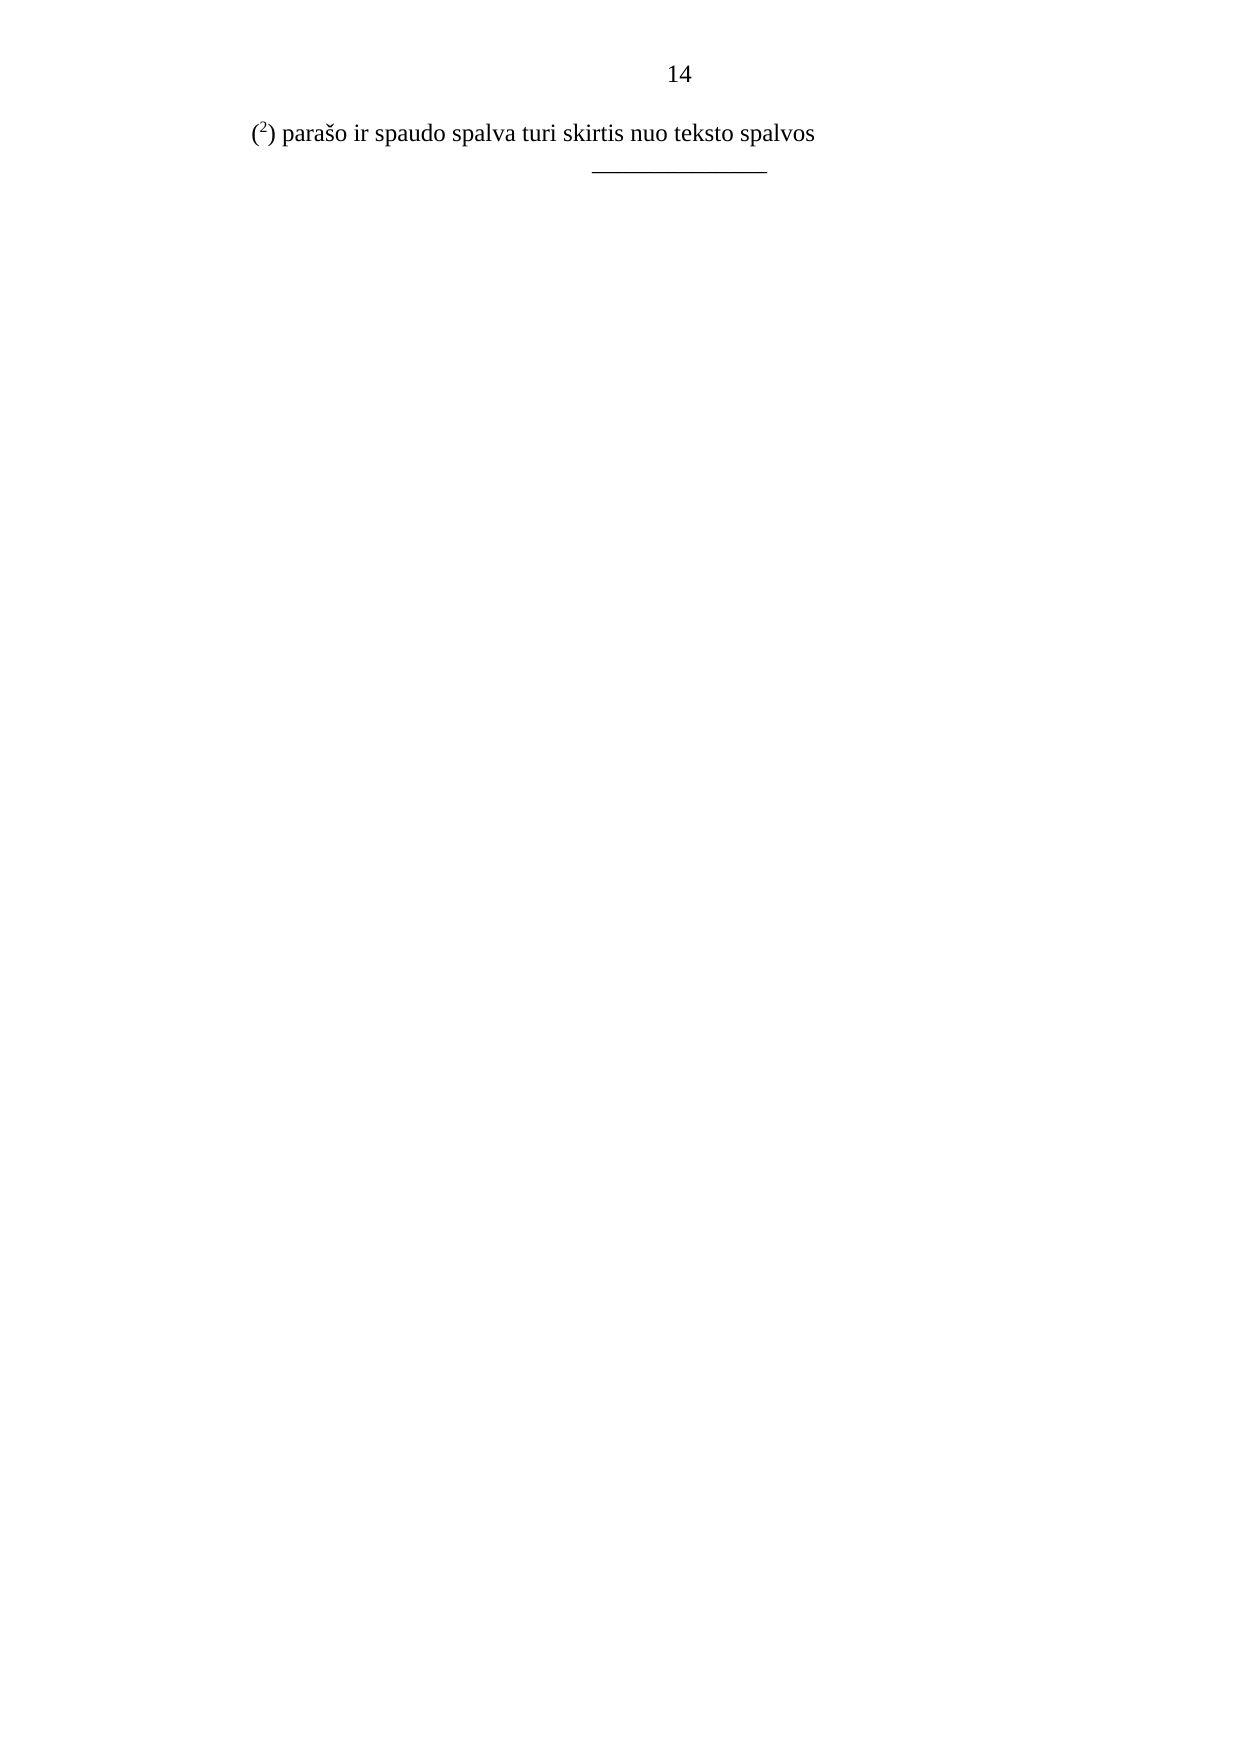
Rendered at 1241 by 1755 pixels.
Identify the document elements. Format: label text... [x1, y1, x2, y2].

text (2) parašo ir spaudo spalva turi skirtis nuo teksto spalvos [177, 118, 1181, 147]
text ______________ [177, 147, 1181, 176]
